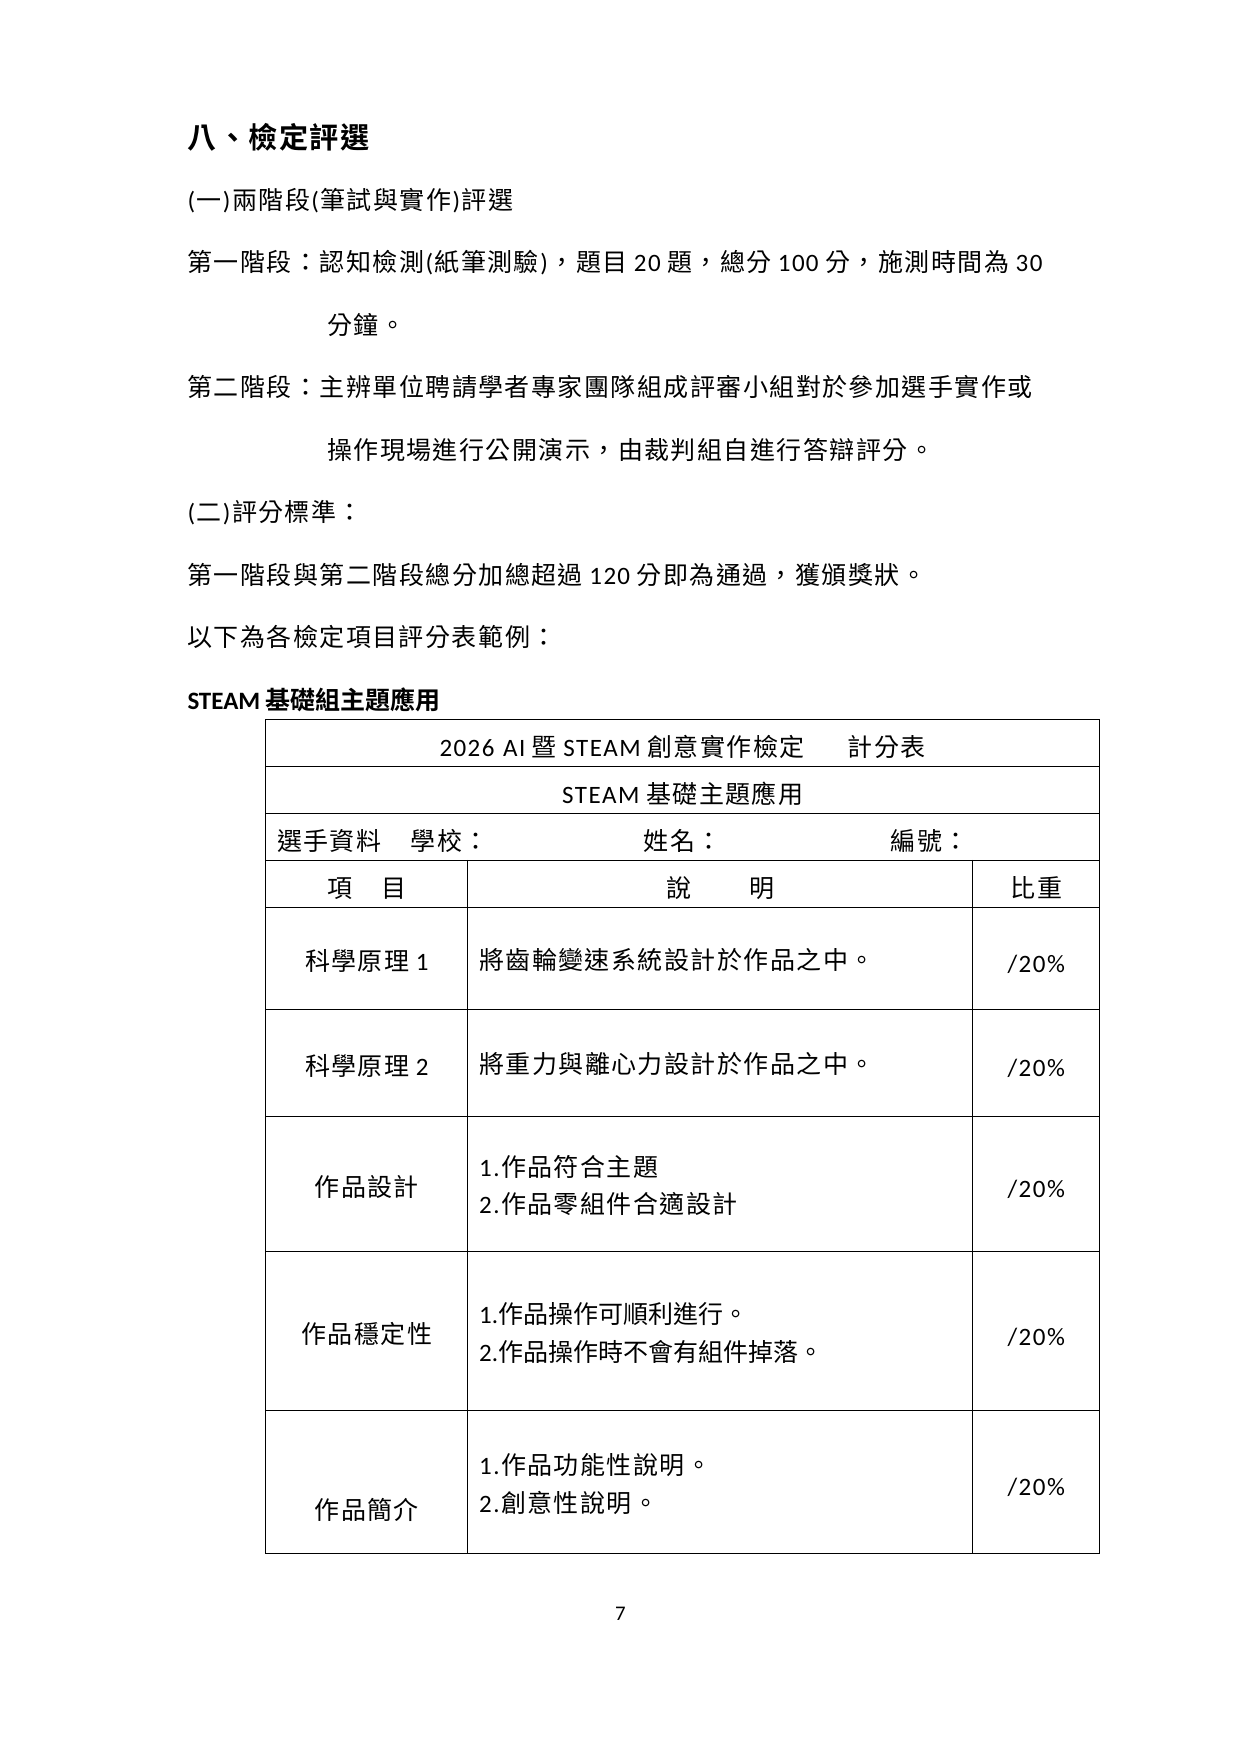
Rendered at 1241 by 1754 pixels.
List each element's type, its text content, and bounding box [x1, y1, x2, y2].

text 第二階段：主辨單位聘請學者專家團隊組成評審小組對於參加選手實作或操作現場進行公開演示，由裁判組自進行答辯評分。 [187, 344, 1053, 469]
table_cell 說 明 [468, 861, 972, 907]
table_cell 作品穩定性 [266, 1252, 467, 1410]
table_cell 1.作品操作可順利進行。 2.作品操作時不會有組件掉落。 [468, 1252, 972, 1410]
table_cell 1.作品符合主題 2.作品零組件合適設計 [468, 1117, 972, 1251]
table_cell /20% [973, 1411, 1099, 1553]
text 第一階段與第二階段總分加總超過120分即為通過，獲頒獎狀。 [187, 532, 1053, 594]
table_header 2026 AI暨STEAM創意實作檢定 計分表 [266, 720, 1099, 766]
table_cell /20% [973, 908, 1099, 1009]
table_cell 1.作品功能性說明。 2.創意性說明。 [468, 1411, 972, 1553]
table_cell 將齒輪變速系統設計於作品之中。 [468, 908, 972, 1009]
text (一)兩階段(筆試與實作)評選 [187, 157, 1053, 219]
table_cell /20% [973, 1117, 1099, 1251]
text (二)評分標準： [187, 469, 1053, 532]
table_cell 比重 [973, 861, 1099, 907]
table_cell 科學原理1 [266, 908, 467, 1009]
text 八、檢定評選 [187, 94, 1053, 157]
table_cell 作品簡介 [266, 1411, 467, 1553]
text STEAM基礎組主題應用 [187, 657, 1053, 719]
table_cell 作品設計 [266, 1117, 467, 1251]
table_cell 科學原理2 [266, 1010, 467, 1116]
table_cell 選手資料 學校： 姓名： 編號： [266, 814, 1099, 860]
table_cell 將重力與離心力設計於作品之中。 [468, 1010, 972, 1116]
text 第一階段：認知檢測(紙筆測驗)，題目20題，總分100分，施測時間為30分鐘。 [187, 219, 1053, 344]
table_cell /20% [973, 1010, 1099, 1116]
table_cell /20% [973, 1252, 1099, 1410]
table_cell 項 目 [266, 861, 467, 907]
table_cell STEAM基礎主題應用 [266, 767, 1099, 813]
text 以下為各檢定項目評分表範例： [187, 594, 1053, 657]
